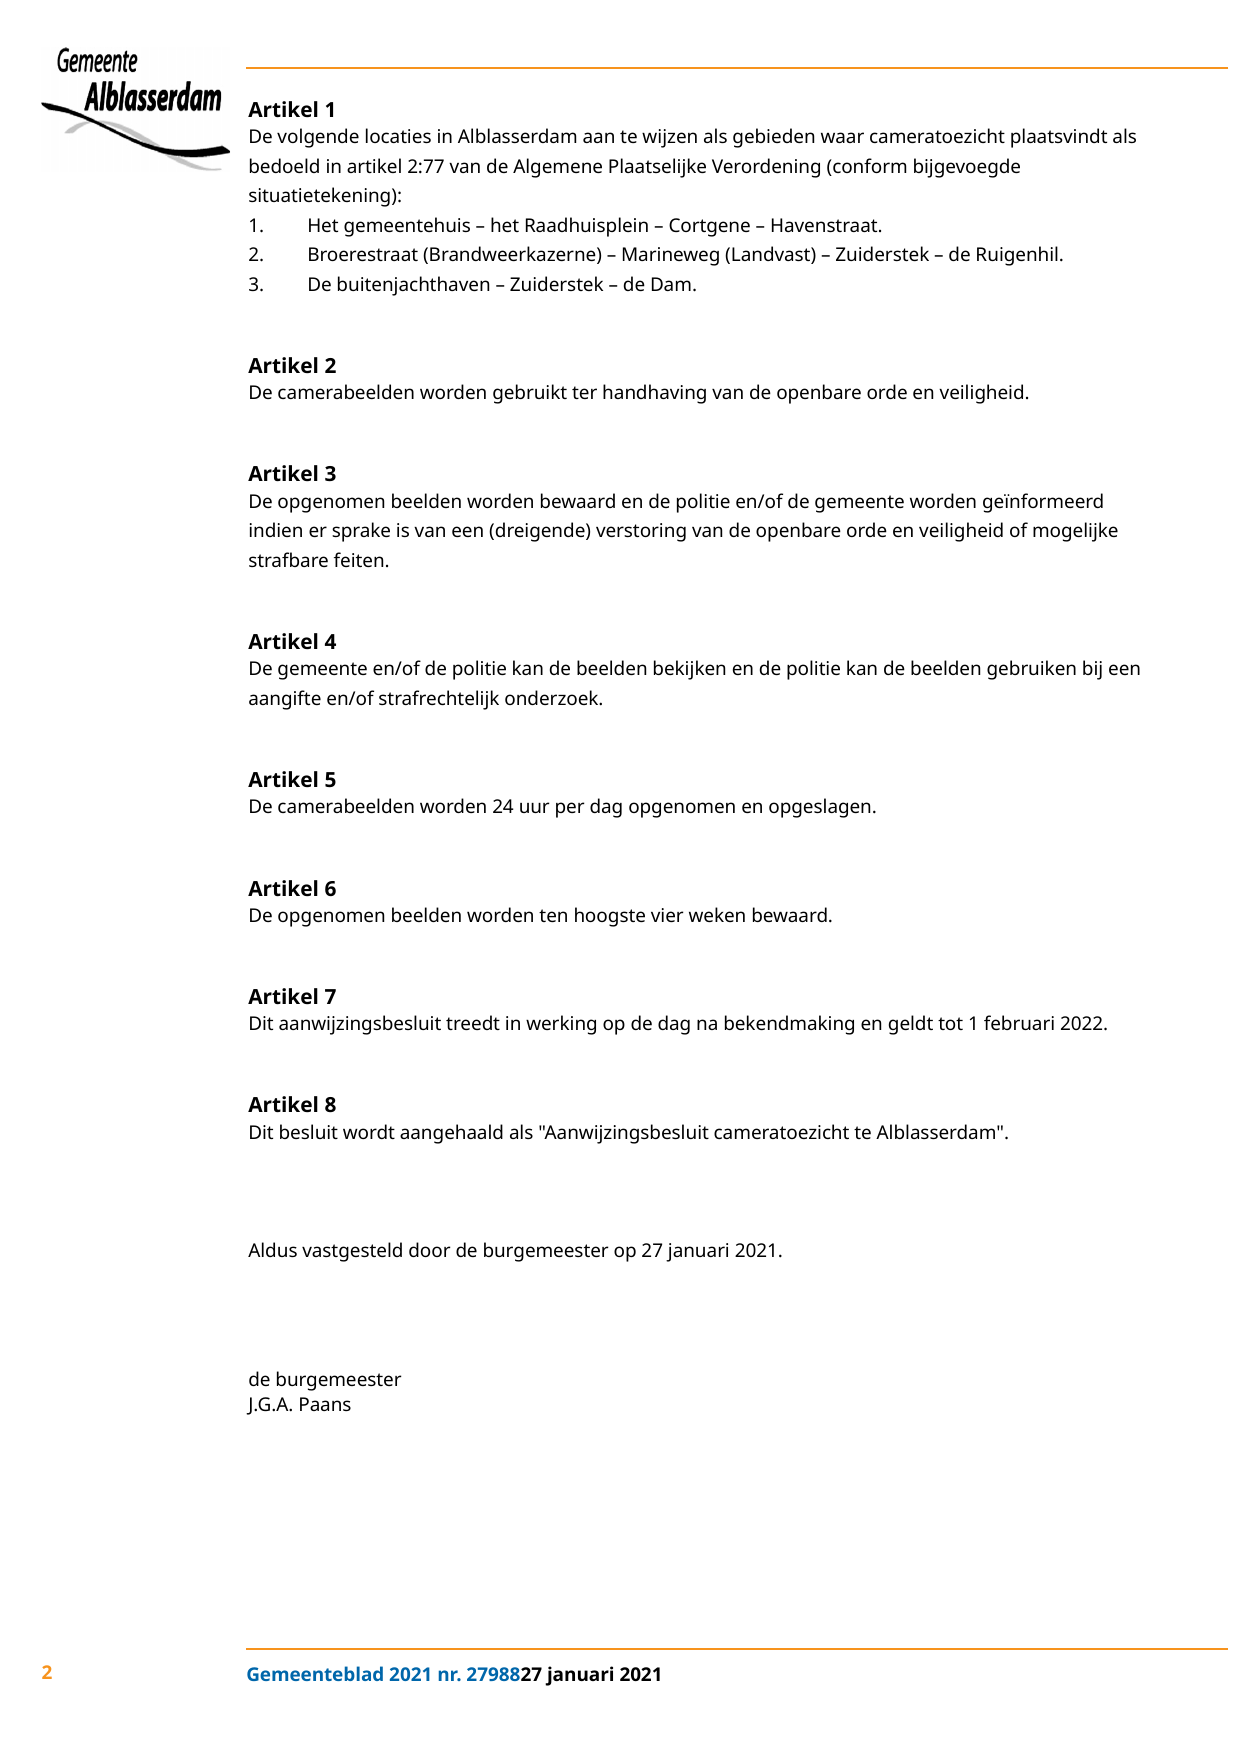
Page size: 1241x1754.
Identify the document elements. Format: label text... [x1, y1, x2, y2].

picture [41, 47, 231, 172]
text Artikel 5 [248, 765, 1152, 794]
text Artikel 2 [248, 351, 1152, 379]
text Artikel 1 [248, 95, 1152, 123]
text de burgemeester [248, 1366, 1152, 1392]
list Het gemeentehuis – het Raadhuisplein – Cortgene – Havenstraat. [248, 212, 1152, 238]
text Artikel 6 [248, 874, 1152, 902]
text Artikel 3 [248, 459, 1152, 488]
text De opgenomen beelden worden ten hoogste vier weken bewaard. [248, 902, 1152, 928]
text De gemeente en/of de politie kan de beelden bekijken en de politie kan de beelden gebruiken bij een aangifte en/of strafrechtelijk onderzoek. [248, 656, 1152, 711]
text J.G.A. Paans [248, 1392, 1152, 1417]
text De camerabeelden worden gebruikt ter handhaving van de openbare orde en veiligheid. [248, 379, 1152, 405]
text De camerabeelden worden 24 uur per dag opgenomen en opgeslagen. [248, 794, 1152, 819]
text De volgende locaties in Alblasserdam aan te wijzen als gebieden waar cameratoezicht plaatsvindt als bedoeld in artikel 2:77 van de Algemene Plaatselijke Verordening (conform bijgevoegde situatietekening): [248, 123, 1152, 208]
list Broerestraat (Brandweerkazerne) – Marineweg (Landvast) – Zuiderstek – de Ruigenhil. [248, 242, 1152, 267]
text Dit besluit wordt aangehaald als "Aanwijzingsbesluit cameratoezicht te Alblasserdam". [248, 1119, 1152, 1145]
text De opgenomen beelden worden bewaard en de politie en/of de gemeente worden geïnformeerd indien er sprake is van een (dreigende) verstoring van de openbare orde en veiligheid of mogelijke strafbare feiten. [248, 488, 1152, 573]
text Artikel 4 [248, 627, 1152, 656]
text Artikel 8 [248, 1091, 1152, 1119]
text Dit aanwijzingsbesluit treedt in werking op de dag na bekendmaking en geldt tot 1 februari 2022. [248, 1011, 1152, 1036]
list De buitenjachthaven – Zuiderstek – de Dam. [248, 271, 1152, 297]
text Artikel 7 [248, 982, 1152, 1011]
text Aldus vastgesteld door de burgemeester op 27 januari 2021. [248, 1237, 1152, 1263]
